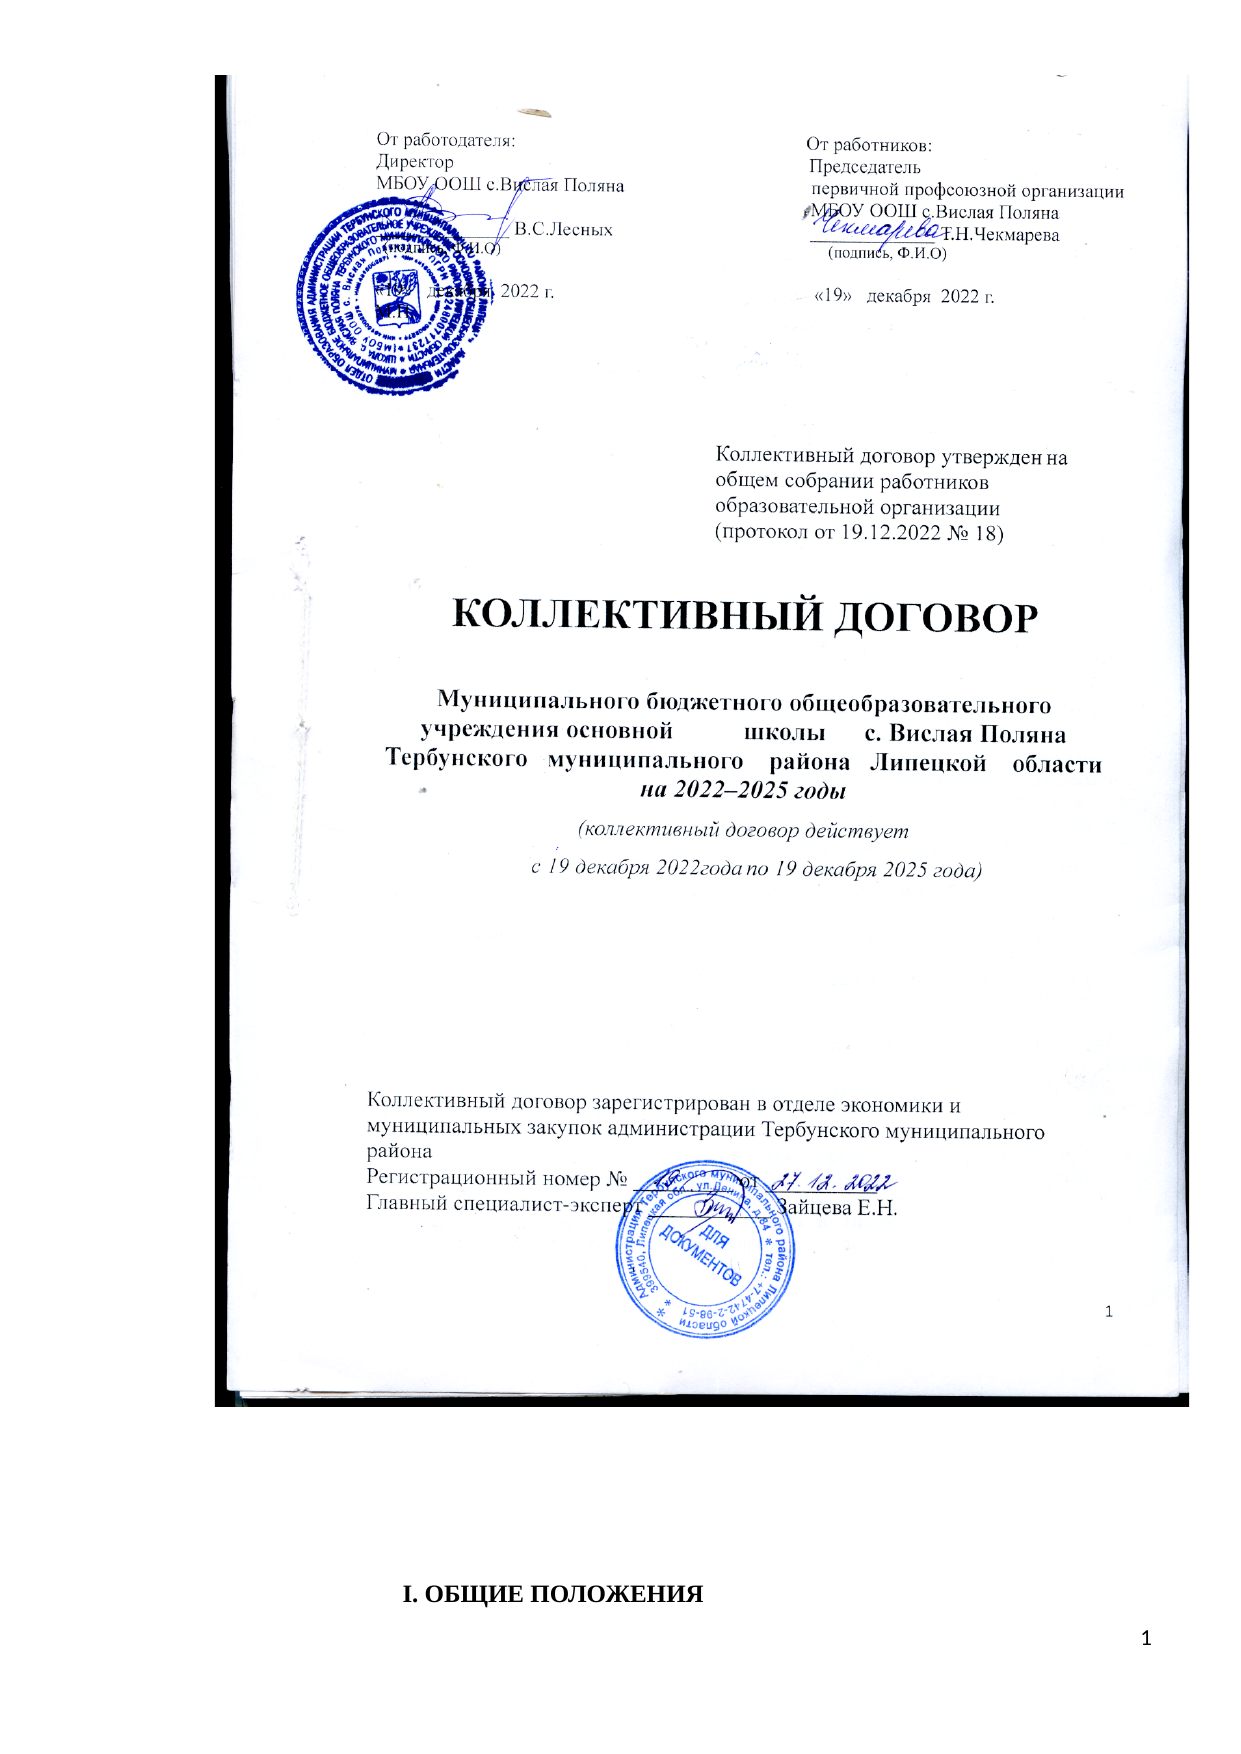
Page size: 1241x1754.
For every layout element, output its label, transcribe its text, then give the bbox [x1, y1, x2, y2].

text I. ОБЩИЕ ПОЛОЖЕНИЯ [177, 1579, 1152, 1608]
